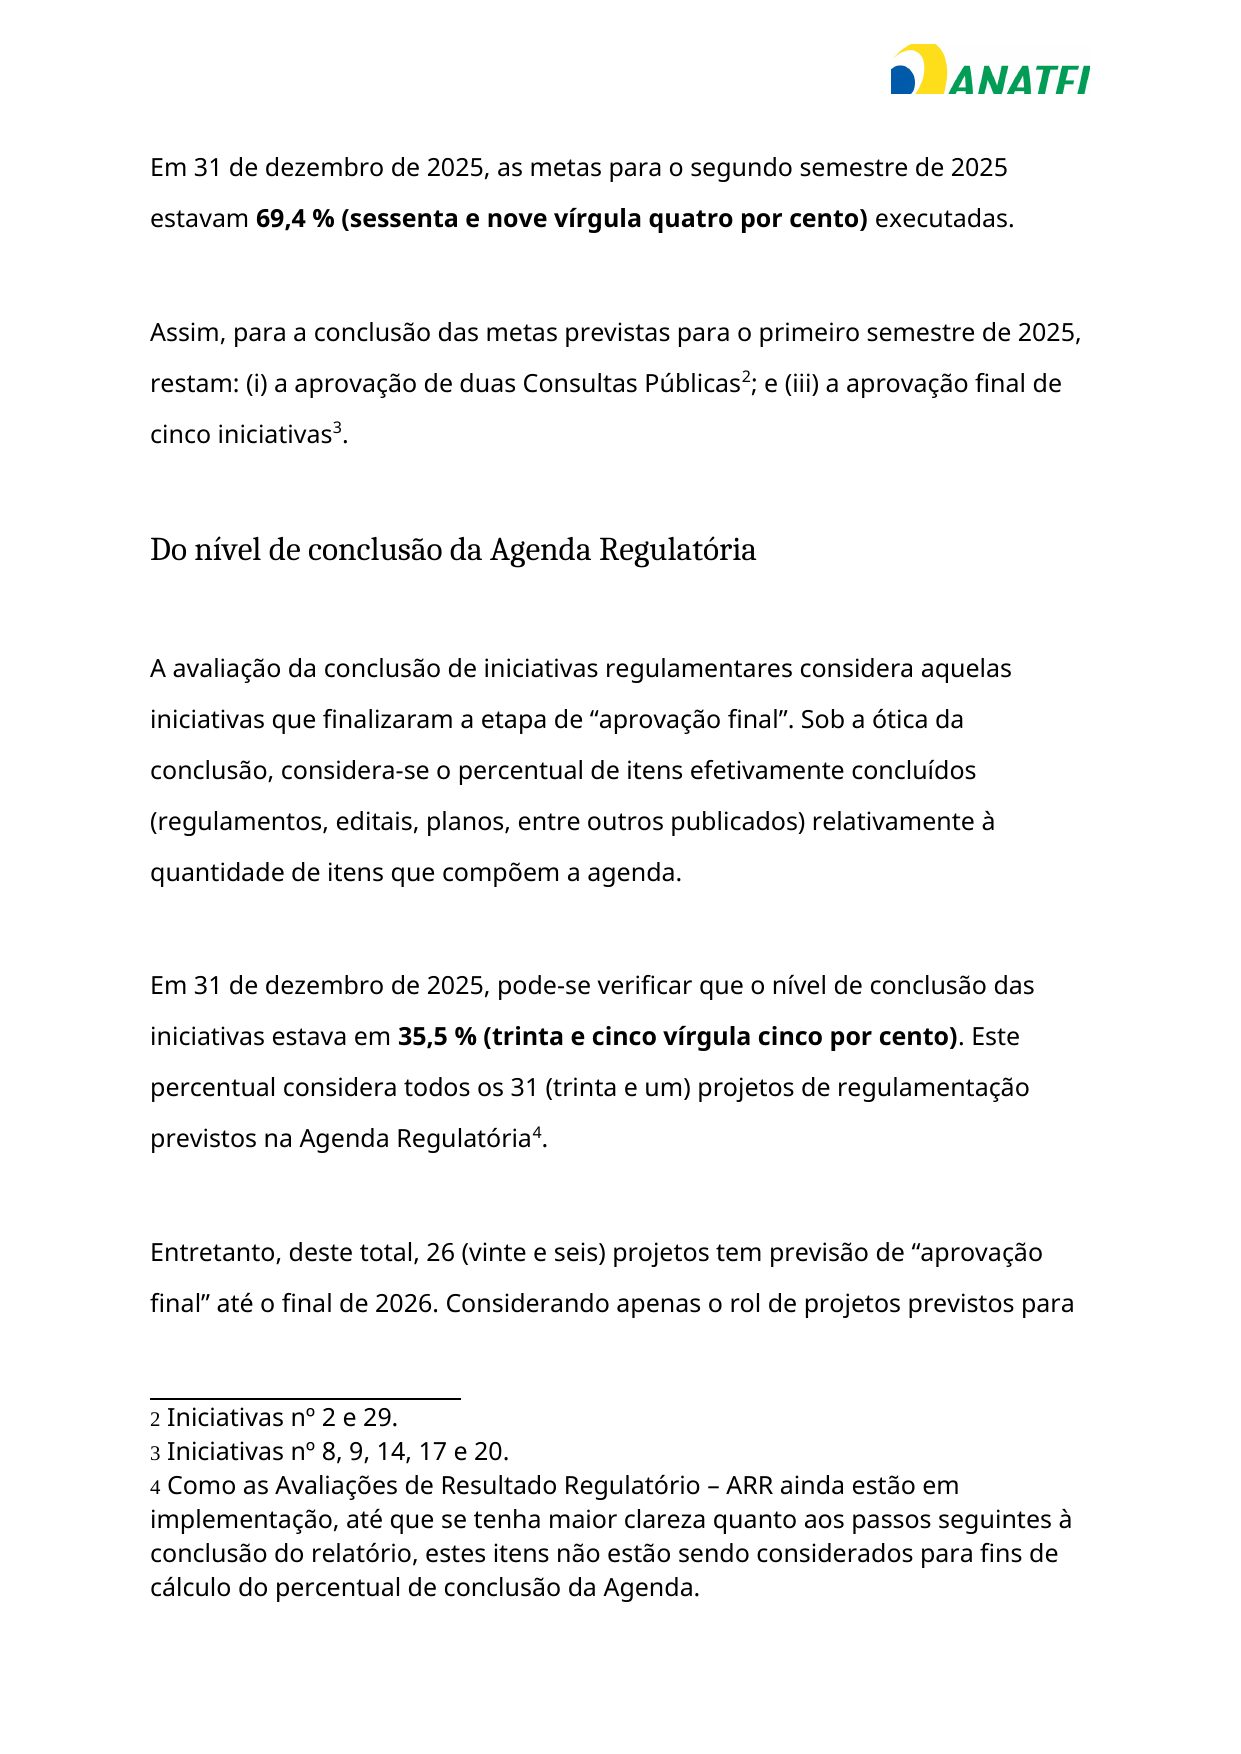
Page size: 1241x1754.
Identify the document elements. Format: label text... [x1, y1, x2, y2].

text A avaliação da conclusão de iniciativas regulamentares considera aquelas iniciativas que finalizaram a etapa de “aprovação final”. Sob a ótica da conclusão, considera-se o percentual de itens efetivamente concluídos (regulamentos, editais, planos, entre outros publicados) relativamente à quantidade de itens que compõem a agenda. [150, 650, 1090, 888]
text Iniciativas nº 8, 9, 14, 17 e 20. [150, 1434, 1090, 1468]
text Como as Avaliações de Resultado Regulatório – ARR ainda estão em implementação, até que se tenha maior clareza quanto aos passos seguintes à conclusão do relatório, estes itens não estão sendo considerados para fins de cálculo do percentual de conclusão da Agenda. [150, 1468, 1090, 1604]
text Entretanto, deste total, 26 (vinte e seis) projetos tem previsão de “aprovação final” até o final de 2026. Considerando apenas o rol de projetos previstos para [150, 1234, 1090, 1320]
subtitle Do nível de conclusão da Agenda Regulatória [150, 530, 1090, 568]
text Em 31 de dezembro de 2025, pode-se verificar que o nível de conclusão das iniciativas estava em 35,5 % (trinta e cinco vírgula cinco por cento). Este percentual considera todos os 31 (trinta e um) projetos de regulamentação previstos na Agenda Regulatória. [150, 968, 1090, 1155]
text Iniciativas nº 2 e 29. [150, 1399, 1090, 1434]
text Assim, para a conclusão das metas previstas para o primeiro semestre de 2025, restam: (i) a aprovação de duas Consultas Públicas; e (iii) a aprovação final de cinco iniciativas. [150, 314, 1090, 451]
text Em 31 de dezembro de 2025, as metas para o segundo semestre de 2025 estavam 69,4 % (sessenta e nove vírgula quatro por cento) executadas. [150, 150, 1090, 235]
